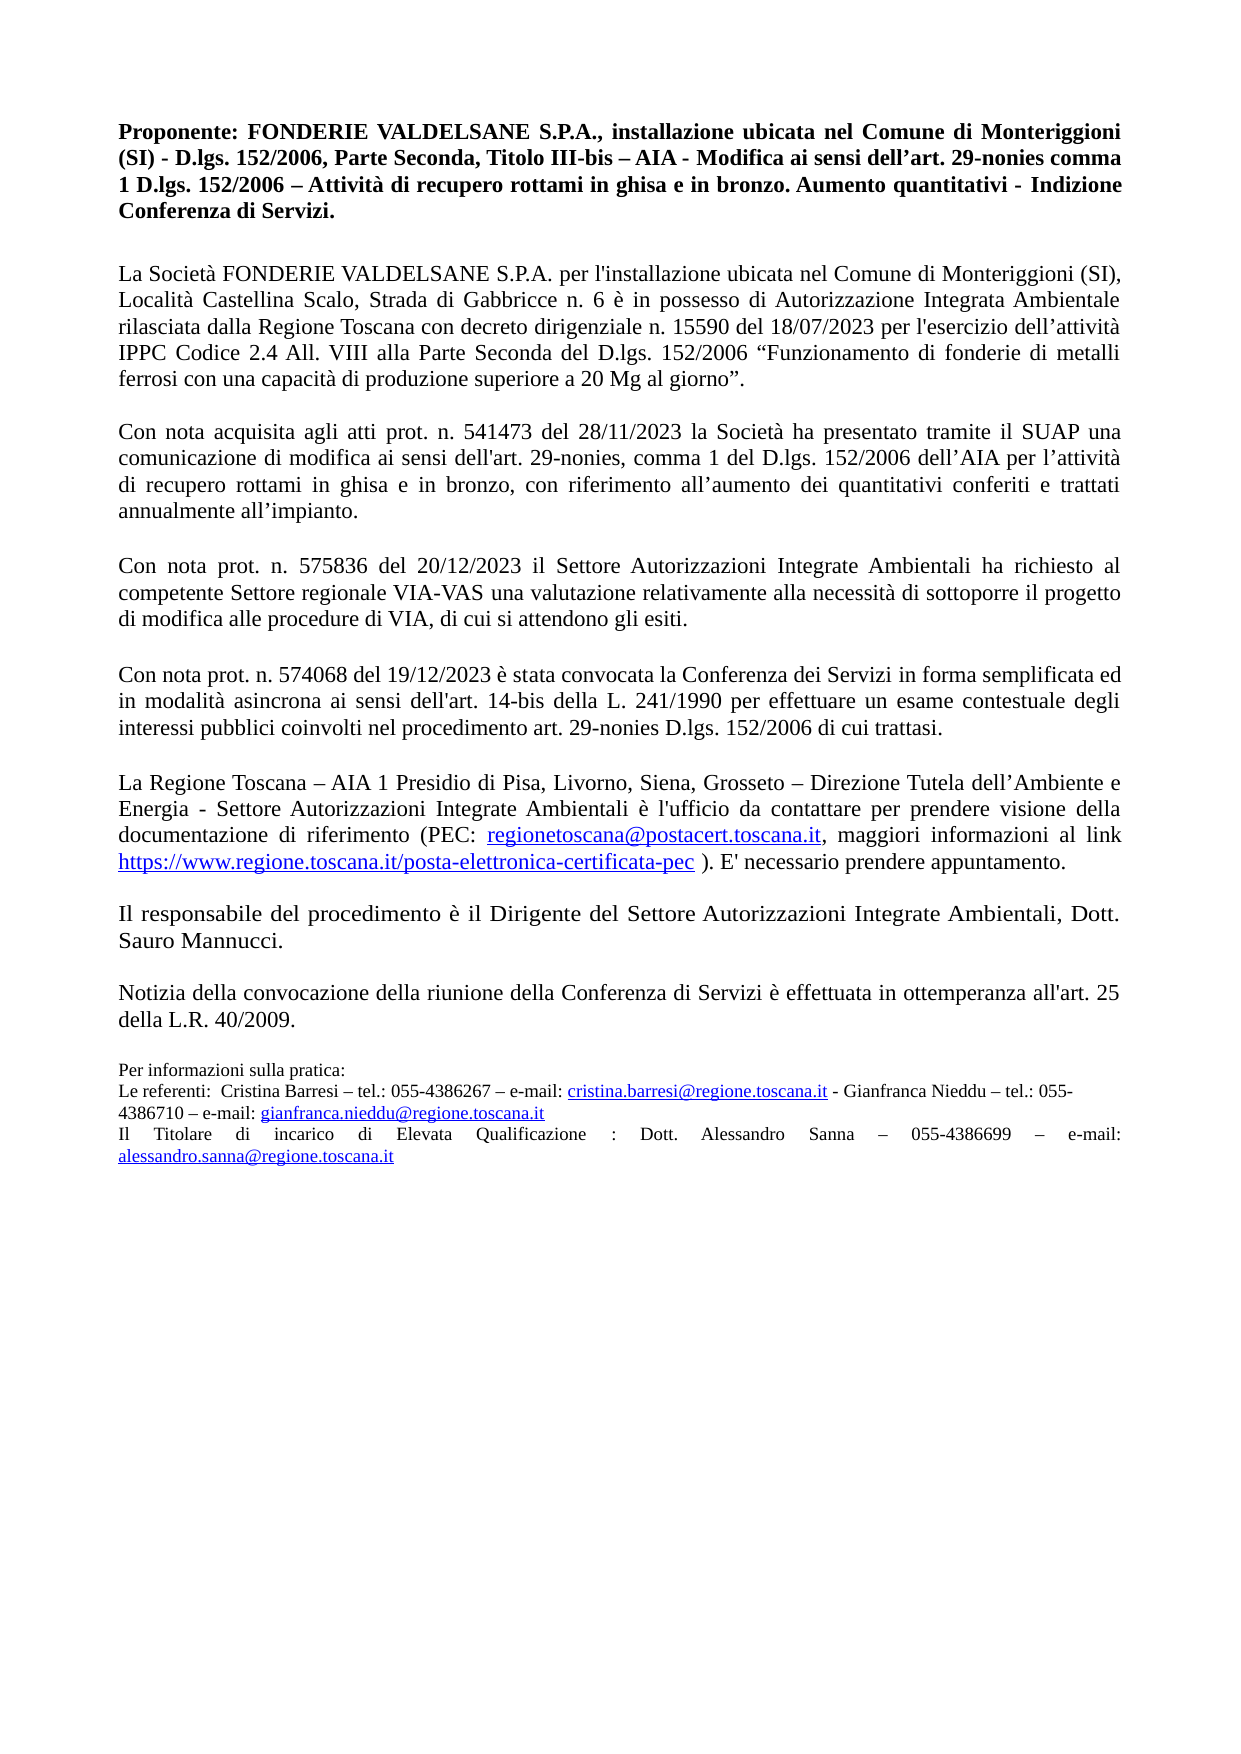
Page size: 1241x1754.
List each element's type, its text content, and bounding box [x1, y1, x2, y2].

text Le referenti: Cristina Barresi – tel.: 055-4386267 – e-mail: cristina.barresi@regione.toscana.it - Gianfranca Nieddu – tel.: 055-4386710 – e-mail: gianfranca.nieddu@regione.toscana.it [118, 1080, 1122, 1123]
text Con nota prot. n. 575836 del 20/12/2023 il Settore Autorizzazioni Integrate Ambientali ha richiesto al competente Settore regionale VIA-VAS una valutazione relativamente alla necessità di sottoporre il progetto di modifica alle procedure di VIA, di cui si attendono gli esiti. [118, 552, 1122, 631]
text Con nota prot. n. 574068 del 19/12/2023 è stata convocata la Conferenza dei Servizi in forma semplificata ed in modalità asincrona ai sensi dell'art. 14-bis della L. 241/1990 per effettuare un esame contestuale degli interessi pubblici coinvolti nel procedimento art. 29-nonies D.lgs. 152/2006 di cui trattasi. [118, 661, 1122, 740]
text Con nota acquisita agli atti prot. n. 541473 del 28/11/2023 la Società ha presentato tramite il SUAP una comunicazione di modifica ai sensi dell'art. 29-nonies, comma 1 del D.lgs. 152/2006 dell’AIA per l’attività di recupero rottami in ghisa e in bronzo, con riferimento all’aumento dei quantitativi conferiti e trattati annualmente all’impianto. [118, 418, 1122, 523]
text La Società FONDERIE VALDELSANE S.P.A. per l'installazione ubicata nel Comune di Monteriggioni (SI), Località Castellina Scalo, Strada di Gabbricce n. 6 è in possesso di Autorizzazione Integrata Ambientale rilasciata dalla Regione Toscana con decreto dirigenziale n. 15590 del 18/07/2023 per l'esercizio dell’attività IPPC Codice 2.4 All. VIII alla Parte Seconda del D.lgs. 152/2006 “Funzionamento di fonderie di metalli ferrosi con una capacità di produzione superiore a 20 Mg al giorno”. [118, 260, 1122, 392]
text Il responsabile del procedimento è il Dirigente del Settore Autorizzazioni Integrate Ambientali, Dott. Sauro Mannucci. [118, 900, 1122, 953]
text Per informazioni sulla pratica: [118, 1058, 1122, 1080]
text Notizia della convocazione della riunione della Conferenza di Servizi è effettuata in ottemperanza all'art. 25 della L.R. 40/2009. [118, 979, 1122, 1032]
text Proponente: FONDERIE VALDELSANE S.P.A., installazione ubicata nel Comune di Monteriggioni (SI) - D.lgs. 152/2006, Parte Seconda, Titolo III-bis – AIA - Modifica ai sensi dell’art. 29-nonies comma 1 D.lgs. 152/2006 – Attività di recupero rottami in ghisa e in bronzo. Aumento quantitativi - Indizione Conferenza di Servizi. [118, 118, 1122, 223]
text La Regione Toscana – AIA 1 Presidio di Pisa, Livorno, Siena, Grosseto – Direzione Tutela dell’Ambiente e Energia - Settore Autorizzazioni Integrate Ambientali è l'ufficio da contattare per prendere visione della documentazione di riferimento (PEC: regionetoscana@postacert.toscana.it, maggiori informazioni al link https://www.regione.toscana.it/posta-elettronica-certificata-pec ). E' necessario prendere appuntamento. [118, 769, 1122, 874]
text Il Titolare di incarico di Elevata Qualificazione : Dott. Alessandro Sanna – 055-4386699 – e-mail: alessandro.sanna@regione.toscana.it [118, 1123, 1122, 1166]
